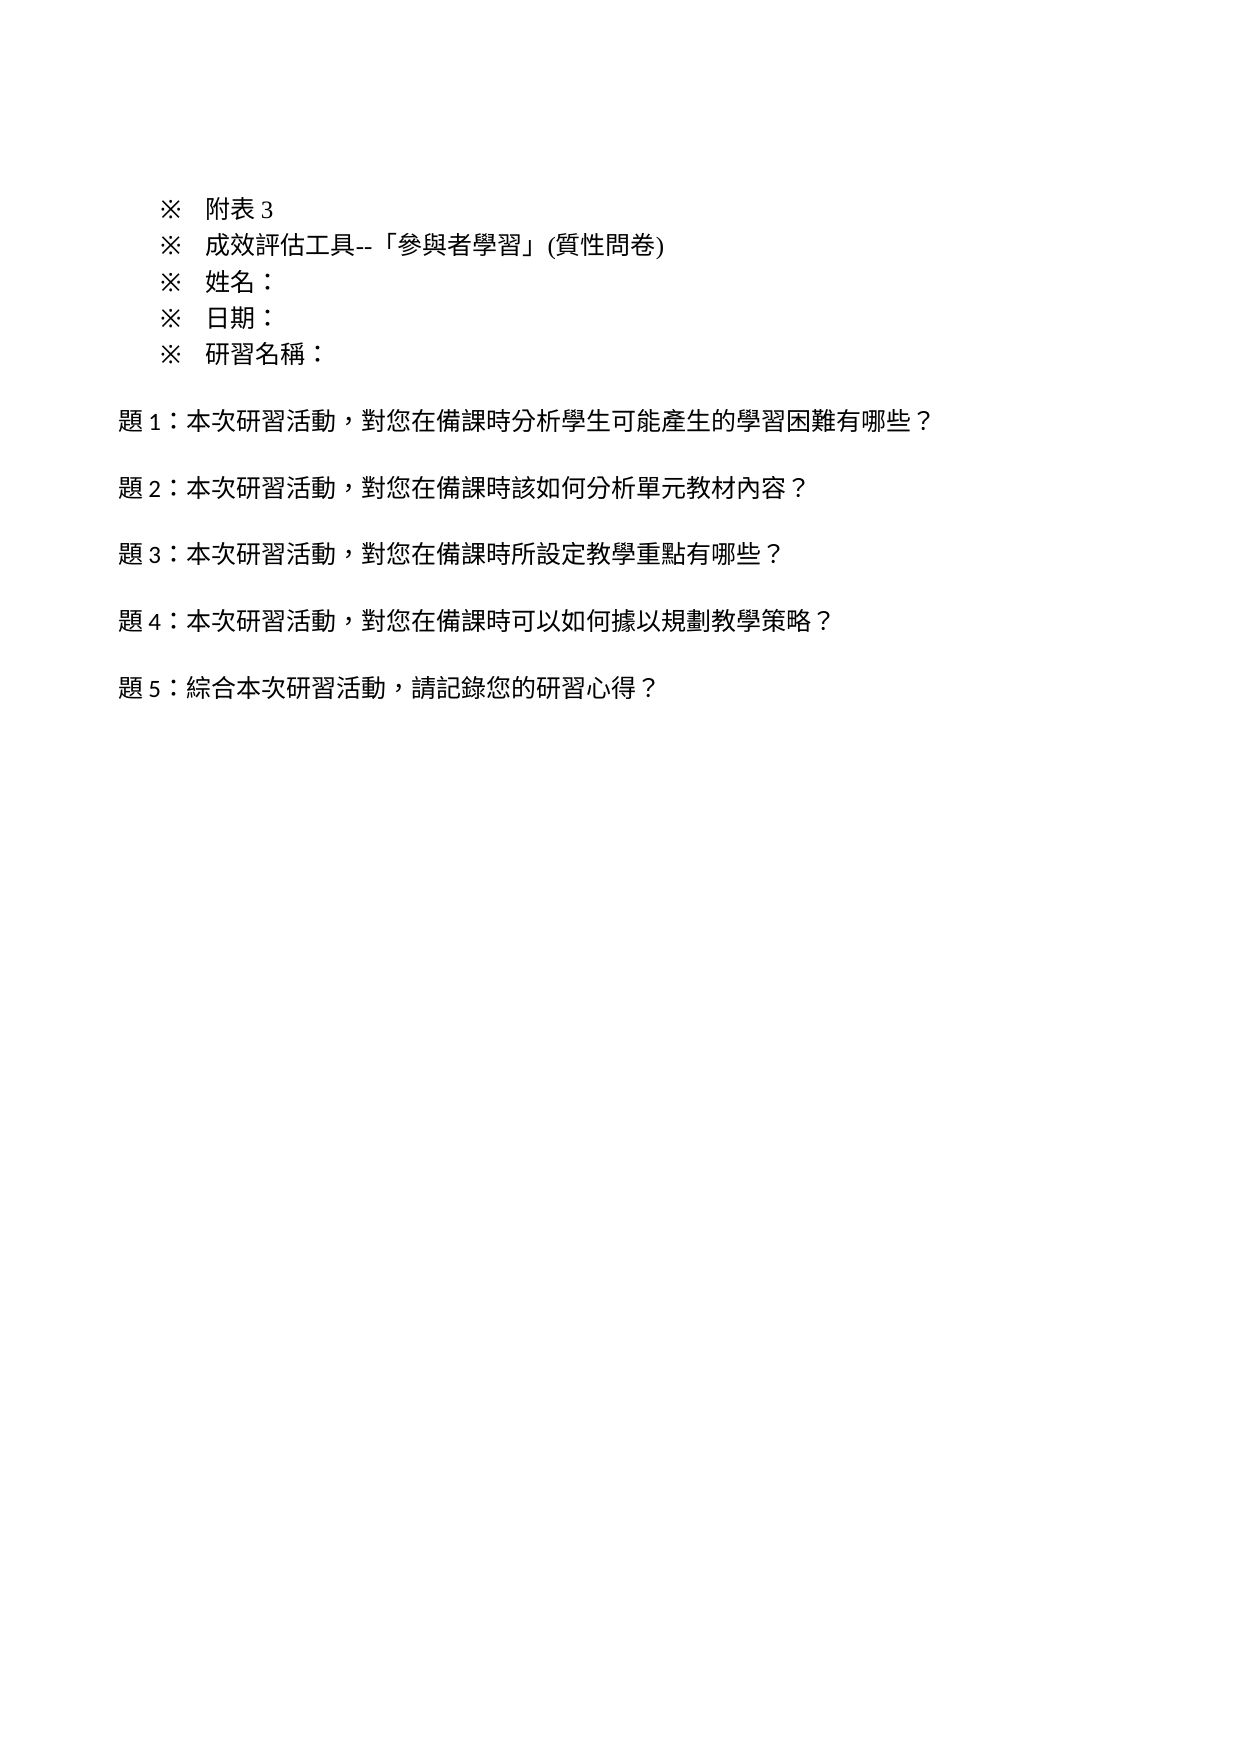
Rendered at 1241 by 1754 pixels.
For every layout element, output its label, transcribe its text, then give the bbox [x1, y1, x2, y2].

list 研習名稱： [156, 334, 1122, 371]
text 題2：本次研習活動，對您在備課時該如何分析單元教材內容？ [118, 468, 1122, 504]
text 題5：綜合本次研習活動，請記錄您的研習心得？ [118, 668, 1122, 704]
list 日期： [156, 298, 1122, 334]
list 附表3 [156, 189, 1122, 226]
list 姓名： [156, 262, 1122, 298]
text 題3：本次研習活動，對您在備課時所設定教學重點有哪些？ [118, 535, 1122, 571]
list 成效評估工具--「參與者學習」(質性問卷) [156, 226, 1122, 262]
text 題4：本次研習活動，對您在備課時可以如何據以規劃教學策略？ [118, 602, 1122, 638]
text 題1：本次研習活動，對您在備課時分析學生可能產生的學習困難有哪些？ [118, 401, 1122, 437]
